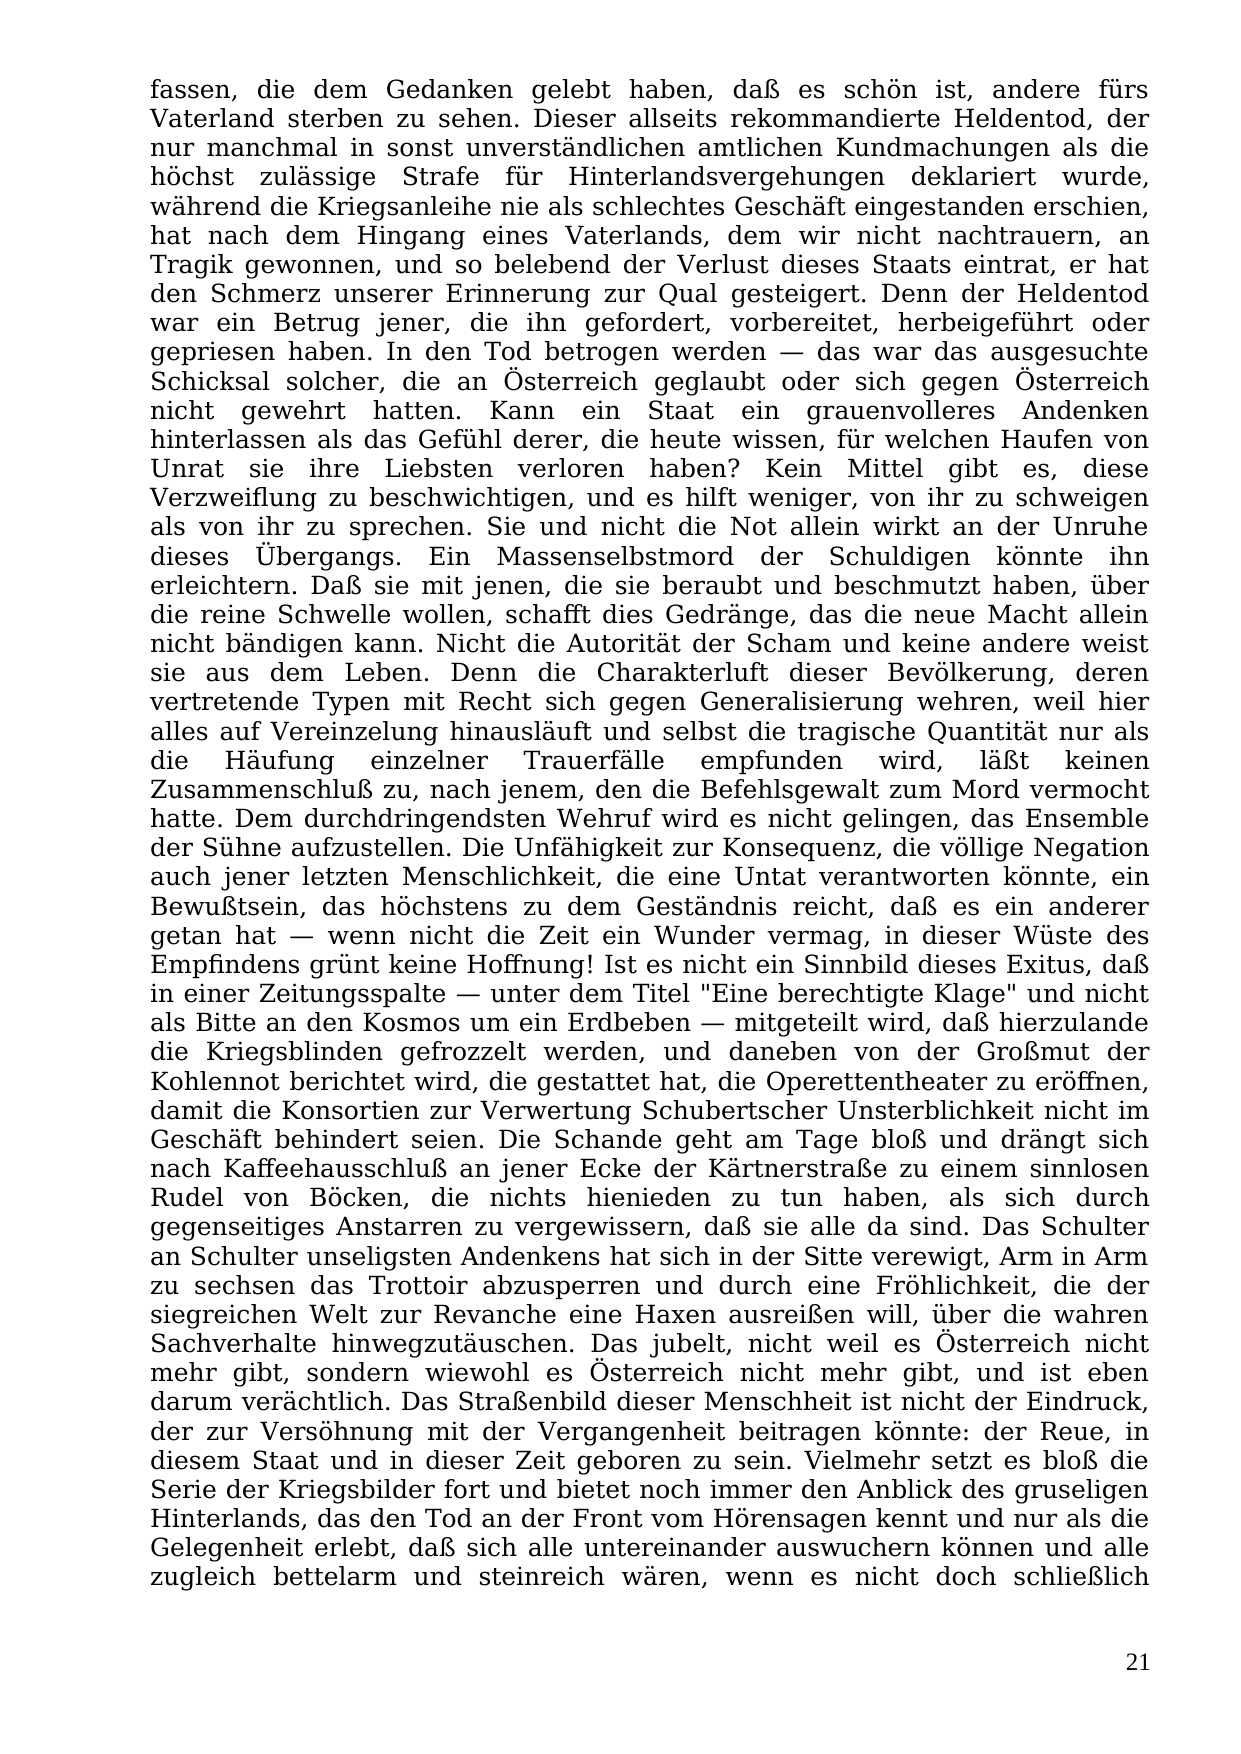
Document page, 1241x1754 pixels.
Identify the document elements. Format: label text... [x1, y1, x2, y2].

text fassen, die dem Gedanken gelebt haben, daß es schön ist, andere fürs Vaterland sterben zu sehen. Dieser allseits rekommandierte Heldentod, der nur manchmal in sonst unverständlichen amtlichen Kundmachungen als die höchst zulässige Strafe für Hinterlandsvergehungen deklariert wurde, während die Kriegsanleihe nie als schlechtes Geschäft eingestanden erschien, hat nach dem Hingang eines Vaterlands, dem wir nicht nachtrauern, an Tragik gewonnen, und so belebend der Verlust dieses Staats eintrat, er hat den Schmerz unserer Erinnerung zur Qual gesteigert. Denn der Heldentod war ein Betrug jener, die ihn gefordert, vorbereitet, herbeigeführt oder gepriesen haben. In den Tod betrogen werden — das war das ausgesuchte Schicksal solcher, die an Österreich geglaubt oder sich gegen Österreich nicht gewehrt hatten. Kann ein Staat ein grauenvolleres Andenken hinterlassen als das Gefühl derer, die heute wissen, für welchen Haufen von Unrat sie ihre Liebsten verloren haben? Kein Mittel gibt es, diese Verzweiflung zu beschwichtigen, und es hilft weniger, von ihr zu schweigen als von ihr zu sprechen. Sie und nicht die Not allein wirkt an der Unruhe dieses Übergangs. Ein Massenselbstmord der Schuldigen könnte ihn erleichtern. Daß sie mit jenen, die sie beraubt und beschmutzt haben, über die reine Schwelle wollen, schafft dies Gedränge, das die neue Macht allein nicht bändigen kann. Nicht die Autorität der Scham und keine andere weist sie aus dem Leben. Denn die Charakterluft dieser Bevölkerung, deren vertretende Typen mit Recht sich gegen Generalisierung wehren, weil hier alles auf Vereinzelung hinausläuft und selbst die tragische Quantität nur als die Häufung einzelner Trauerfälle empfunden wird, läßt keinen Zusammenschluß zu, nach jenem, den die Befehlsgewalt zum Mord vermocht hatte. Dem durchdringendsten Wehruf wird es nicht gelingen, das Ensemble der Sühne aufzustellen. Die Unfähigkeit zur Konsequenz, die völlige Negation auch jener letzten Menschlichkeit, die eine Untat verantworten könnte, ein Bewußtsein, das höchstens zu dem Geständnis reicht, daß es ein anderer getan hat — wenn nicht die Zeit ein Wunder vermag, in dieser Wüste des Empfindens grünt keine Hoffnung! Ist es nicht ein Sinnbild dieses Exitus, daß in einer Zeitungsspalte — unter dem Titel "Eine berechtigte Klage" und nicht als Bitte an den Kosmos um ein Erdbeben — mitgeteilt wird, daß hierzulande die Kriegsblinden gefrozzelt werden, und daneben von der Großmut der Kohlennot berichtet wird, die gestattet hat, die Operettentheater zu eröffnen, damit die Konsortien zur Verwertung Schubertscher Unsterblichkeit nicht im Geschäft behindert seien. Die Schande geht am Tage bloß und drängt sich nach Kaffeehausschluß an jener Ecke der Kärtnerstraße zu einem sinnlosen Rudel von Böcken, die nichts hienieden zu tun haben, als sich durch gegenseitiges Anstarren zu vergewissern, daß sie alle da sind. Das Schulter an Schulter unseligsten Andenkens hat sich in der Sitte verewigt, Arm in Arm zu sechsen das Trottoir abzusperren und durch eine Fröhlichkeit, die der siegreichen Welt zur Revanche eine Haxen ausreißen will, über die wahren Sachverhalte hinwegzutäuschen. Das jubelt, nicht weil es Österreich nicht mehr gibt, sondern wiewohl es Österreich nicht mehr gibt, und ist eben darum verächtlich. Das Straßenbild dieser Menschheit ist nicht der Eindruck, der zur Versöhnung mit der Vergangenheit beitragen könnte: der Reue, in diesem Staat und in dieser Zeit geboren zu sein. Vielmehr setzt es bloß die Serie der Kriegsbilder fort und bietet noch immer den Anblick des gruseligen Hinterlands, das den Tod an der Front vom Hörensagen kennt und nur als die Gelegenheit erlebt, daß sich alle untereinander auswuchern können und alle zugleich bettelarm und steinreich wären, wenn es nicht doch schließlich [150, 75, 1151, 1592]
